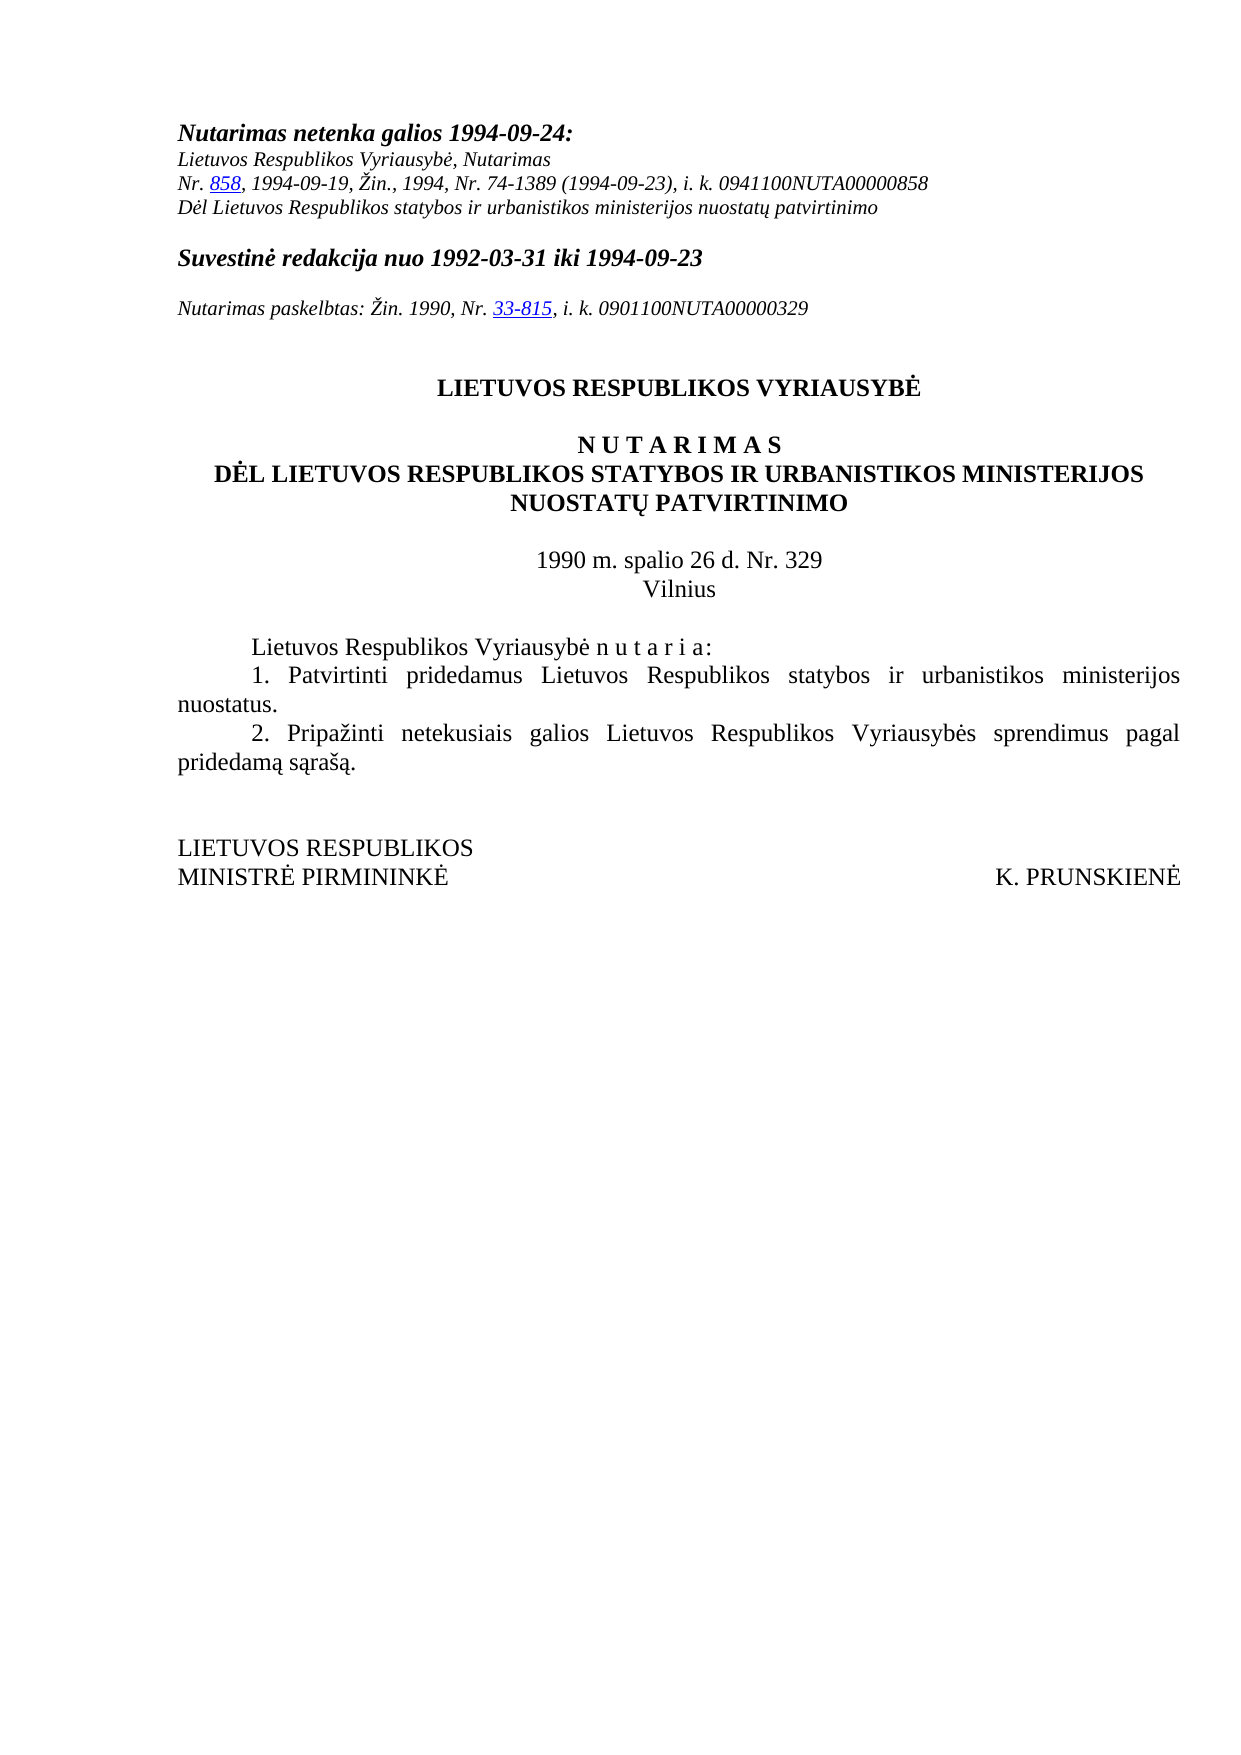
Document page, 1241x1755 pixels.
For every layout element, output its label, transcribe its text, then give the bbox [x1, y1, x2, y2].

text Suvestinė redakcija nuo 1992-03-31 iki 1994-09-23 [177, 243, 1181, 272]
text 1. Patvirtinti pridedamus Lietuvos Respublikos statybos ir urbanistikos ministerijos nuostatus. [177, 660, 1181, 718]
text N U T A R I M A S [177, 430, 1181, 459]
text MINISTRĖ PIRMININKĖ K. PRUNSKIENĖ [177, 862, 1181, 890]
text 2. Pripažinti netekusiais galios Lietuvos Respublikos Vyriausybės sprendimus pagal pridedamą sąrašą. [177, 718, 1181, 775]
text LIETUVOS RESPUBLIKOS VYRIAUSYBĖ [177, 373, 1181, 402]
text 1990 m. spalio 26 d. Nr. 329 [177, 545, 1181, 574]
text Nutarimas netenka galios 1994-09-24: [177, 118, 1181, 147]
text Nutarimas paskelbtas: Žin. 1990, Nr. 33-815, i. k. 0901100NUTA00000329 [177, 296, 1181, 320]
text Lietuvos Respublikos Vyriausybė, Nutarimas [177, 147, 1181, 171]
text Lietuvos Respublikos Vyriausybė nutaria: [177, 632, 1181, 660]
text LIETUVOS RESPUBLIKOS [177, 833, 1181, 862]
text Vilnius [177, 574, 1181, 603]
text Dėl Lietuvos Respublikos statybos ir urbanistikos ministerijos nuostatų patvirtinimo [177, 195, 1181, 219]
text Nr. 858, 1994-09-19, Žin., 1994, Nr. 74-1389 (1994-09-23), i. k. 0941100NUTA00000858 [177, 171, 1181, 195]
text DĖL LIETUVOS RESPUBLIKOS STATYBOS IR URBANISTIKOS MINISTERIJOS NUOSTATŲ PATVIRTINIMO [177, 459, 1181, 517]
